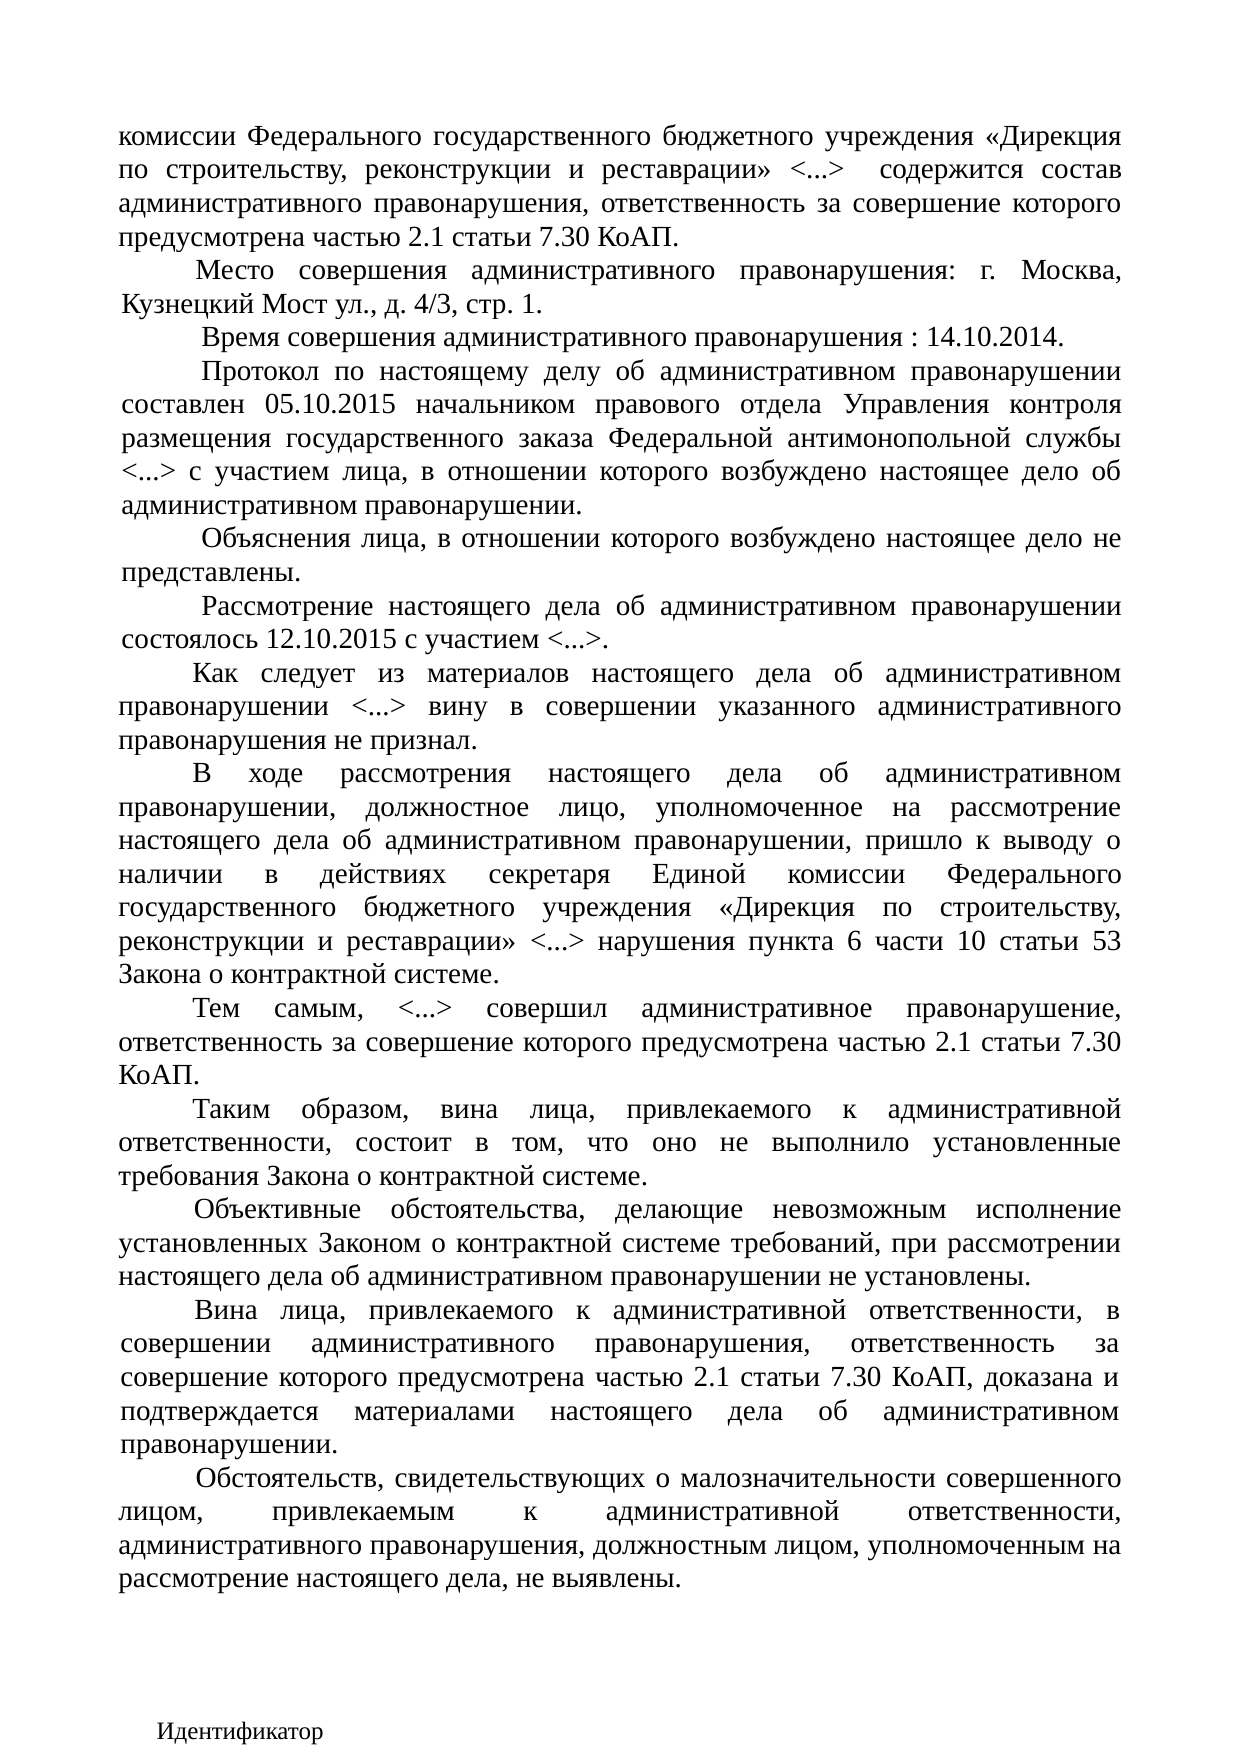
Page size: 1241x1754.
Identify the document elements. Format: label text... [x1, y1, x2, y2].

text Объективные обстоятельства, делающие невозможным исполнение установленных Законом о контрактной системе требований, при рассмотрении настоящего дела об административном правонарушении не установлены. [118, 1191, 1122, 1292]
text Время совершения административного правонарушения : 14.10.2014. [121, 319, 1122, 353]
text Тем самым, <...> совершил административное правонарушение, ответственность за совершение которого предусмотрена частью 2.1 статьи 7.30 КоАП. [118, 990, 1122, 1091]
text Протокол по настоящему делу об административном правонарушении составлен 05.10.2015 начальником правового отдела Управления контроля размещения государственного заказа Федеральной антимонопольной службы <...> с участием лица, в отношении которого возбуждено настоящее дело об административном правонарушении. [121, 353, 1122, 521]
text Вина лица, привлекаемого к административной ответственности, в совершении административного правонарушения, ответственность за совершение которого предусмотрена частью 2.1 статьи 7.30 КоАП, доказана и подтверждается материалами настоящего дела об административном правонарушении. [120, 1292, 1120, 1460]
text Как следует из материалов настоящего дела об административном правонарушении <...> вину в совершении указанного административного правонарушения не признал. [118, 655, 1122, 755]
text Место совершения административного правонарушения: г. Москва, Кузнецкий Мост ул., д. 4/3, стр. 1. [121, 252, 1122, 319]
text Таким образом, вина лица, привлекаемого к административной ответственности, состоит в том, что оно не выполнило установленные требования Закона о контрактной системе. [118, 1091, 1122, 1191]
text В ходе рассмотрения настоящего дела об административном правонарушении, должностное лицо, уполномоченное на рассмотрение настоящего дела об административном правонарушении, пришло к выводу о наличии в действиях секретаря Единой комиссии Федерального государственного бюджетного учреждения «Дирекция по строительству, реконструкции и реставрации» <...> нарушения пункта 6 части 10 статьи 53 Закона о контрактной системе. [118, 755, 1122, 990]
text комиссии Федерального государственного бюджетного учреждения «Дирекция по строительству, реконструкции и реставрации» <...> содержится состав административного правонарушения, ответственность за совершение которого предусмотрена частью 2.1 статьи 7.30 КоАП. [118, 118, 1122, 252]
text Рассмотрение настоящего дела об административном правонарушении состоялось 12.10.2015 с участием <...>. [121, 588, 1122, 655]
text Объяснения лица, в отношении которого возбуждено настоящее дело не представлены. [121, 521, 1122, 588]
text Обстоятельств, свидетельствующих о малозначительности совершенного лицом, привлекаемым к административной ответственности, административного правонарушения, должностным лицом, уполномоченным на рассмотрение настоящего дела, не выявлены. [118, 1460, 1122, 1594]
